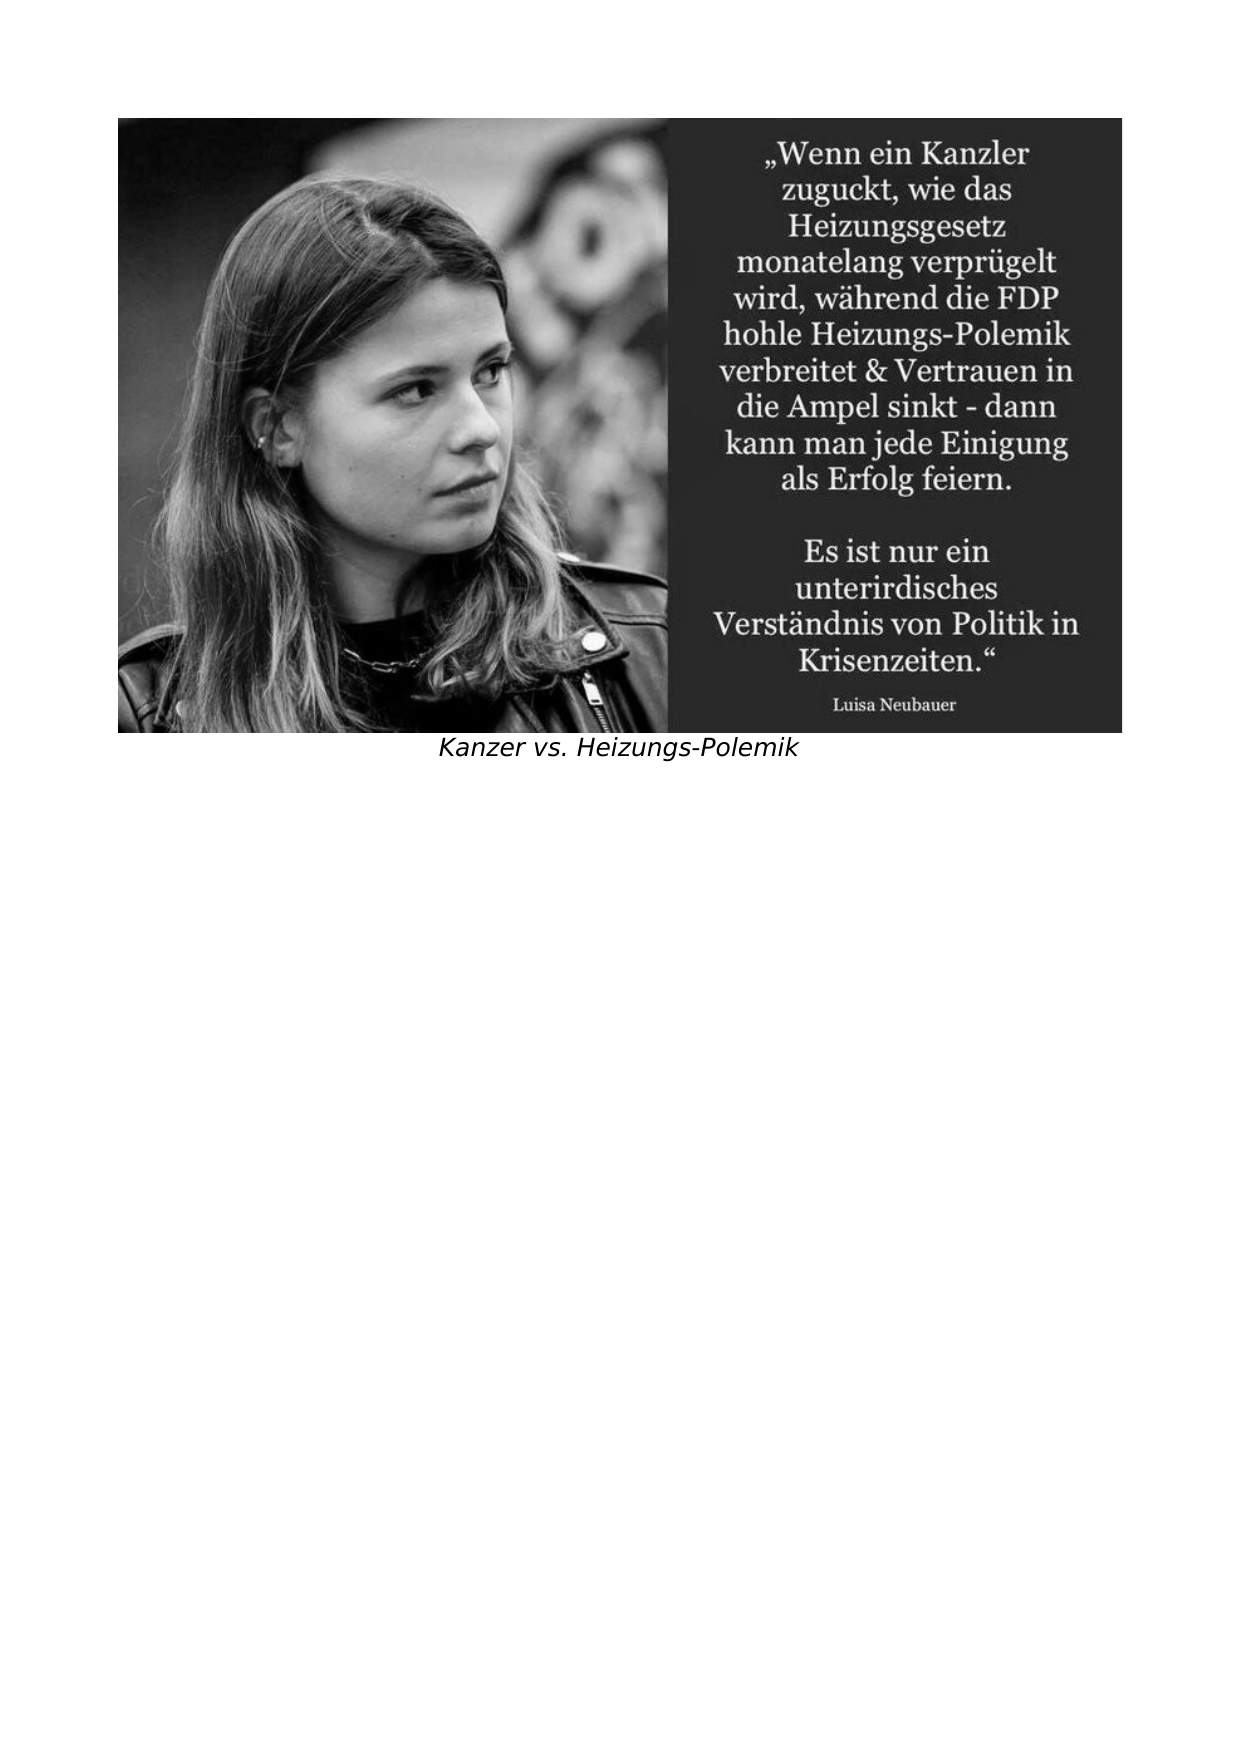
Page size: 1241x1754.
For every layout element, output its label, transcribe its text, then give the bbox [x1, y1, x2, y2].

picture [118, 118, 1123, 733]
text Kanzer vs. Heizungs-Polemik [118, 733, 1122, 762]
